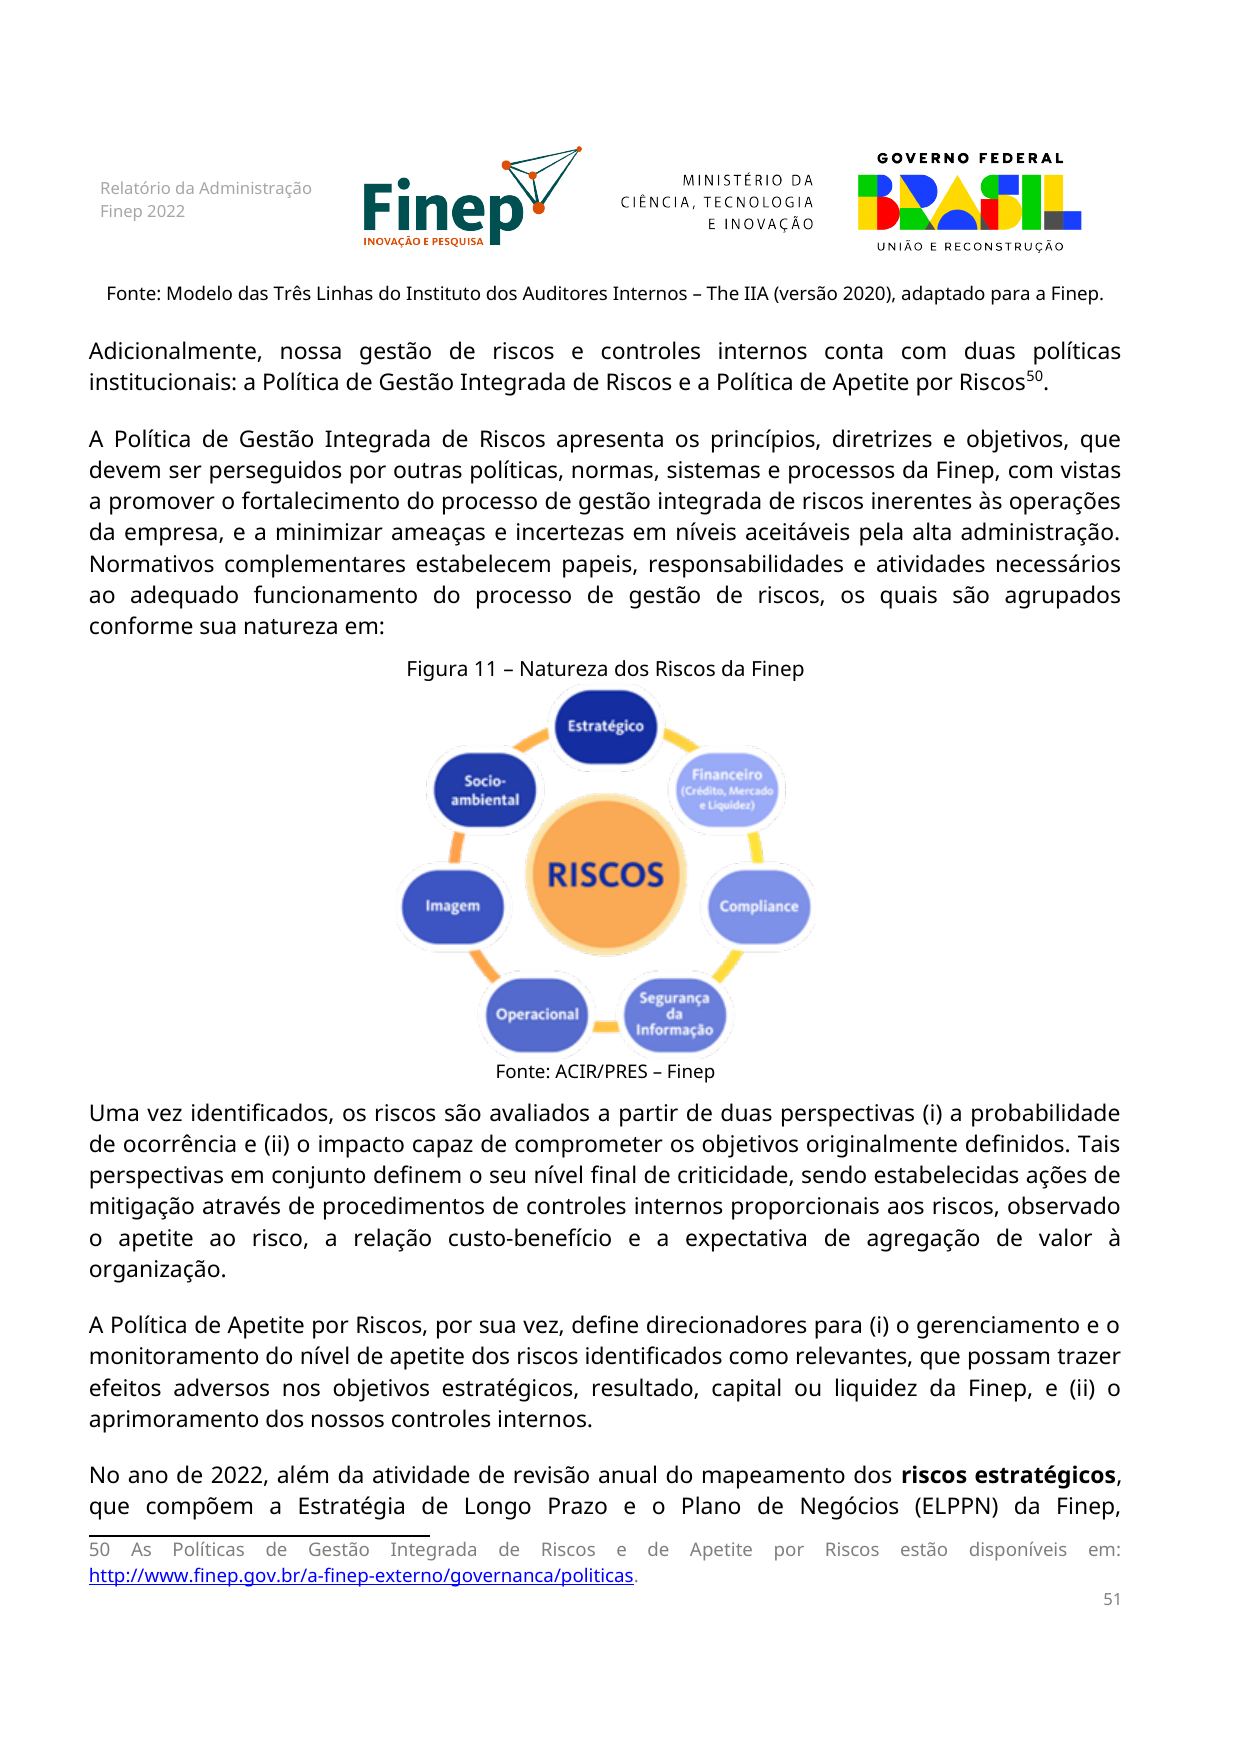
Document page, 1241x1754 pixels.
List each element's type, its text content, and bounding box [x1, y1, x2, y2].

text Figura 11 – Natureza dos Riscos da Finep [89, 654, 1122, 682]
text As Políticas de Gestão Integrada de Riscos e de Apetite por Riscos estão disponíveis em: http://www.finep.gov.br/a-finep-externo/governanca/politicas. [89, 1537, 1122, 1588]
text Uma vez identificados, os riscos são avaliados a partir de duas perspectivas (i) a probabilidade de ocorrência e (ii) o impacto capaz de comprometer os objetivos originalmente definidos. Tais perspectivas em conjunto definem o seu nível final de criticidade, sendo estabelecidas ações de mitigação através de procedimentos de controles internos proporcionais aos riscos, observado o apetite ao risco, a relação custo-benefício e a expectativa de agregação de valor à organização. [89, 1096, 1122, 1284]
text No ano de 2022, além da atividade de revisão anual do mapeamento dos riscos estratégicos, que compõem a Estratégia de Longo Prazo e o Plano de Negócios (ELPPN) da Finep, [89, 1459, 1122, 1521]
text Fonte: ACIR/PRES – Finep [89, 1058, 1122, 1084]
text A Política de Apetite por Riscos, por sua vez, define direcionadores para (i) o gerenciamento e o monitoramento do nível de apetite dos riscos identificados como relevantes, que possam trazer efeitos adversos nos objetivos estratégicos, resultado, capital ou liquidez da Finep, e (ii) o aprimoramento dos nossos controles internos. [89, 1309, 1122, 1434]
picture [364, 146, 1082, 253]
text A Política de Gestão Integrada de Riscos apresenta os princípios, diretrizes e objetivos, que devem ser perseguidos por outras políticas, normas, sistemas e processos da Finep, com vistas a promover o fortalecimento do processo de gestão integrada de riscos inerentes às operações da empresa, e a minimizar ameaças e incertezas em níveis aceitáveis pela alta administração. Normativos complementares estabelecem papeis, responsabilidades e atividades necessários ao adequado funcionamento do processo de gestão de riscos, os quais são agrupados conforme sua natureza em: [89, 423, 1122, 641]
text Fonte: Modelo das Três Linhas do Instituto dos Auditores Internos – The IIA (versão 2020), adaptado para a Finep. [89, 280, 1122, 306]
text Adicionalmente, nossa gestão de riscos e controles internos conta com duas políticas institucionais: a Política de Gestão Integrada de Riscos e a Política de Apetite por Riscos. [89, 335, 1122, 398]
